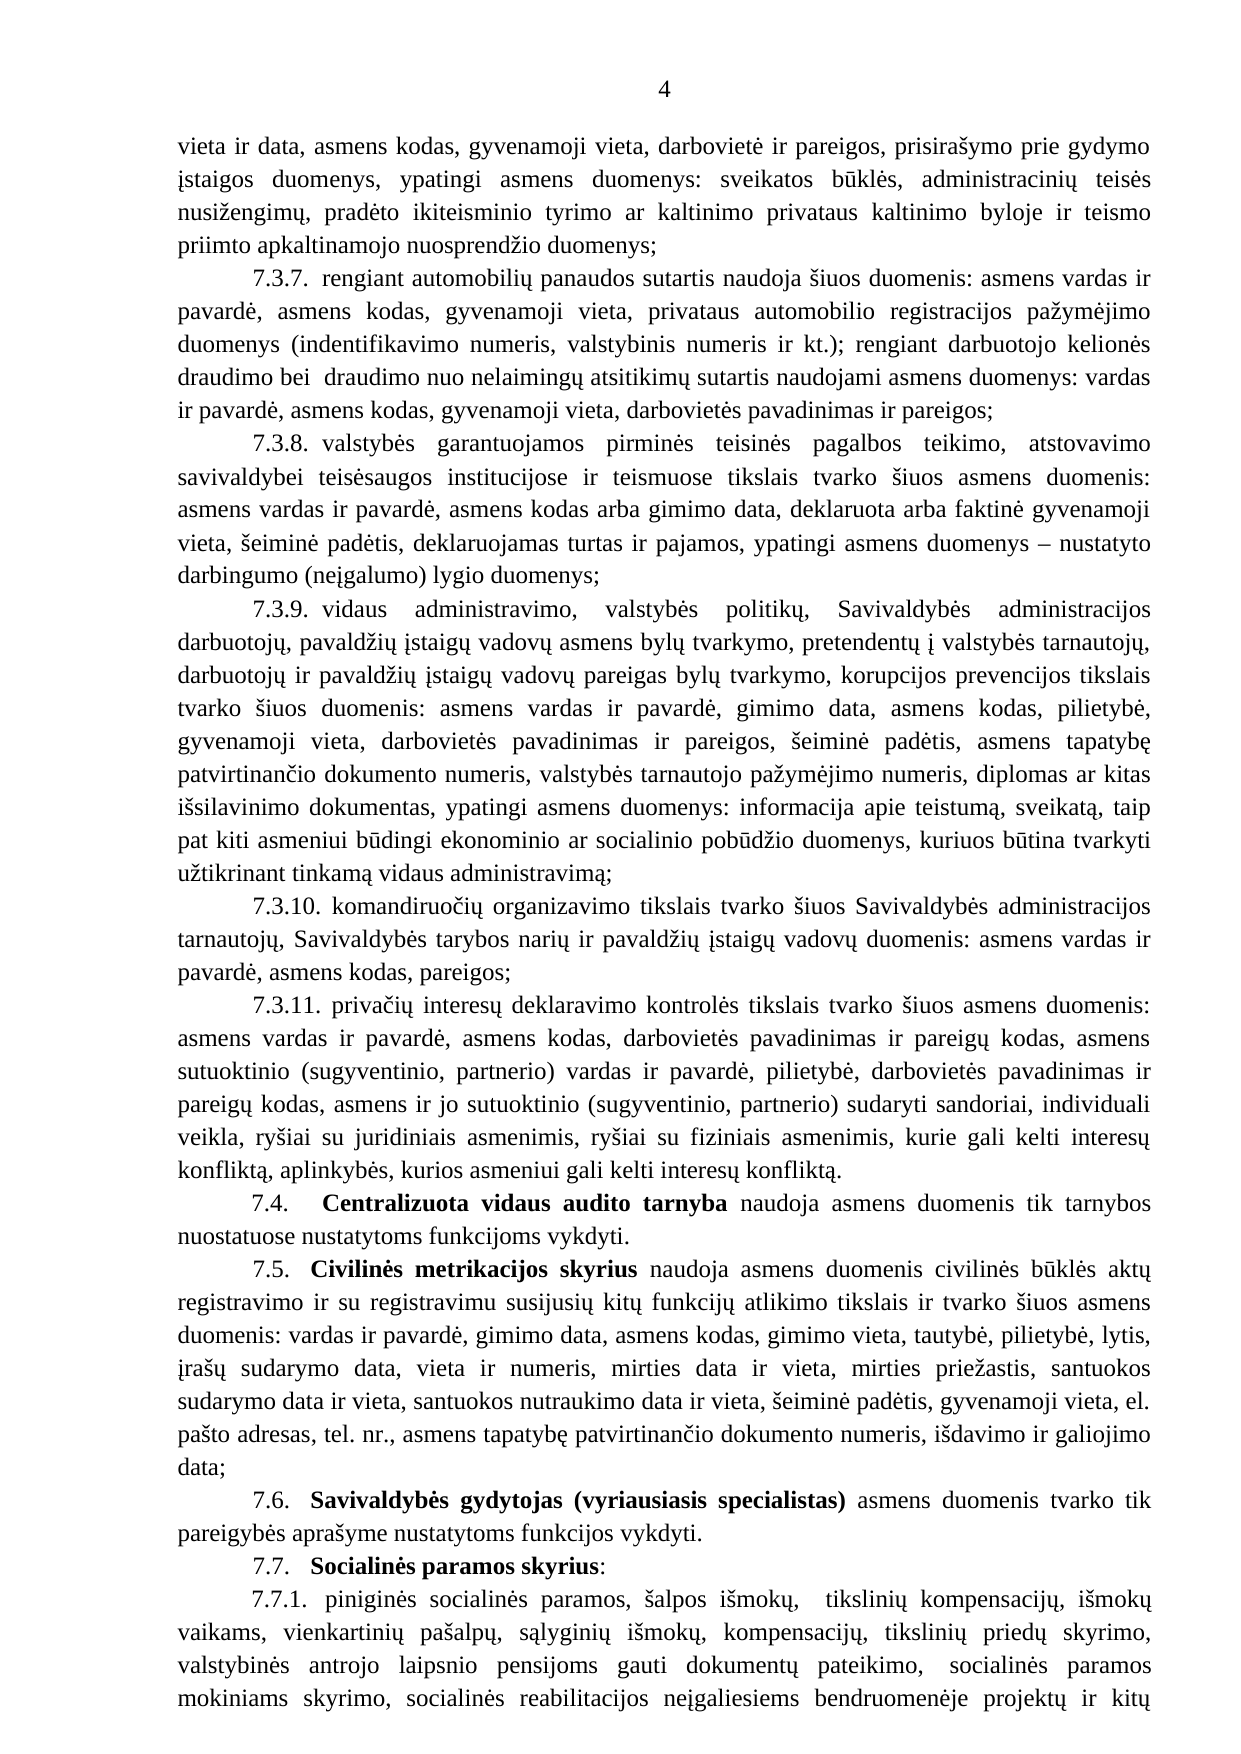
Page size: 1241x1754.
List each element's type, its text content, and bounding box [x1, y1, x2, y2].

text 7.3.11. privačių interesų deklaravimo kontrolės tikslais tvarko šiuos asmens duomenis: asmens vardas ir pavardė, asmens kodas, darbovietės pavadinimas ir pareigų kodas, asmens sutuoktinio (sugyventinio, partnerio) vardas ir pavardė, pilietybė, darbovietės pavadinimas ir pareigų kodas, asmens ir jo sutuoktinio (sugyventinio, partnerio) sudaryti sandoriai, individuali veikla, ryšiai su juridiniais asmenimis, ryšiai su fiziniais asmenimis, kurie gali kelti interesų konfliktą, aplinkybės, kurios asmeniui gali kelti interesų konfliktą. [177, 990, 1152, 1184]
text vieta ir data, asmens kodas, gyvenamoji vieta, darbovietė ir pareigos, prisirašymo prie gydymo įstaigos duomenys, ypatingi asmens duomenys: sveikatos būklės, administracinių teisės nusižengimų, pradėto ikiteisminio tyrimo ar kaltinimo privataus kaltinimo byloje ir teismo priimto apkaltinamojo nuosprendžio duomenys; [177, 131, 1152, 259]
text 7.5. Civilinės metrikacijos skyrius naudoja asmens duomenis civilinės būklės aktų registravimo ir su registravimu susijusių kitų funkcijų atlikimo tikslais ir tvarko šiuos asmens duomenis: vardas ir pavardė, gimimo data, asmens kodas, gimimo vieta, tautybė, pilietybė, lytis, įrašų sudarymo data, vieta ir numeris, mirties data ir vieta, mirties priežastis, santuokos sudarymo data ir vieta, santuokos nutraukimo data ir vieta, šeiminė padėtis, gyvenamoji vieta, el. pašto adresas, tel. nr., asmens tapatybę patvirtinančio dokumento numeris, išdavimo ir galiojimo data; [177, 1254, 1152, 1481]
text 7.3.7. rengiant automobilių panaudos sutartis naudoja šiuos duomenis: asmens vardas ir pavardė, asmens kodas, gyvenamoji vieta, privataus automobilio registracijos pažymėjimo duomenys (indentifikavimo numeris, valstybinis numeris ir kt.); rengiant darbuotojo kelionės draudimo bei draudimo nuo nelaimingų atsitikimų sutartis naudojami asmens duomenys: vardas ir pavardė, asmens kodas, gyvenamoji vieta, darbovietės pavadinimas ir pareigos; [177, 263, 1152, 424]
text 7.6. Savivaldybės gydytojas (vyriausiasis specialistas) asmens duomenis tvarko tik pareigybės aprašyme nustatytoms funkcijos vykdyti. [177, 1485, 1152, 1547]
text 7.7.1. piniginės socialinės paramos, šalpos išmokų, tikslinių kompensacijų, išmokų vaikams, vienkartinių pašalpų, sąlyginių išmokų, kompensacijų, tikslinių priedų skyrimo, valstybinės antrojo laipsnio pensijoms gauti dokumentų pateikimo, socialinės paramos mokiniams skyrimo, socialinės reabilitacijos neįgaliesiems bendruomenėje projektų ir kitų [177, 1584, 1152, 1712]
text 7.3.10. komandiruočių organizavimo tikslais tvarko šiuos Savivaldybės administracijos tarnautojų, Savivaldybės tarybos narių ir pavaldžių įstaigų vadovų duomenis: asmens vardas ir pavardė, asmens kodas, pareigos; [177, 891, 1152, 986]
text 7.7. Socialinės paramos skyrius: [177, 1551, 1152, 1580]
text 7.3.8. valstybės garantuojamos pirminės teisinės pagalbos teikimo, atstovavimo savivaldybei teisėsaugos institucijose ir teismuose tikslais tvarko šiuos asmens duomenis: asmens vardas ir pavardė, asmens kodas arba gimimo data, deklaruota arba faktinė gyvenamoji vieta, šeiminė padėtis, deklaruojamas turtas ir pajamos, ypatingi asmens duomenys – nustatyto darbingumo (neįgalumo) lygio duomenys; [177, 428, 1152, 589]
text 7.4. Centralizuota vidaus audito tarnyba naudoja asmens duomenis tik tarnybos nuostatuose nustatytoms funkcijoms vykdyti. [177, 1188, 1152, 1250]
text 7.3.9. vidaus administravimo, valstybės politikų, Savivaldybės administracijos darbuotojų, pavaldžių įstaigų vadovų asmens bylų tvarkymo, pretendentų į valstybės tarnautojų, darbuotojų ir pavaldžių įstaigų vadovų pareigas bylų tvarkymo, korupcijos prevencijos tikslais tvarko šiuos duomenis: asmens vardas ir pavardė, gimimo data, asmens kodas, pilietybė, gyvenamoji vieta, darbovietės pavadinimas ir pareigos, šeiminė padėtis, asmens tapatybę patvirtinančio dokumento numeris, valstybės tarnautojo pažymėjimo numeris, diplomas ar kitas išsilavinimo dokumentas, ypatingi asmens duomenys: informacija apie teistumą, sveikatą, taip pat kiti asmeniui būdingi ekonominio ar socialinio pobūdžio duomenys, kuriuos būtina tvarkyti užtikrinant tinkamą vidaus administravimą; [177, 594, 1152, 887]
